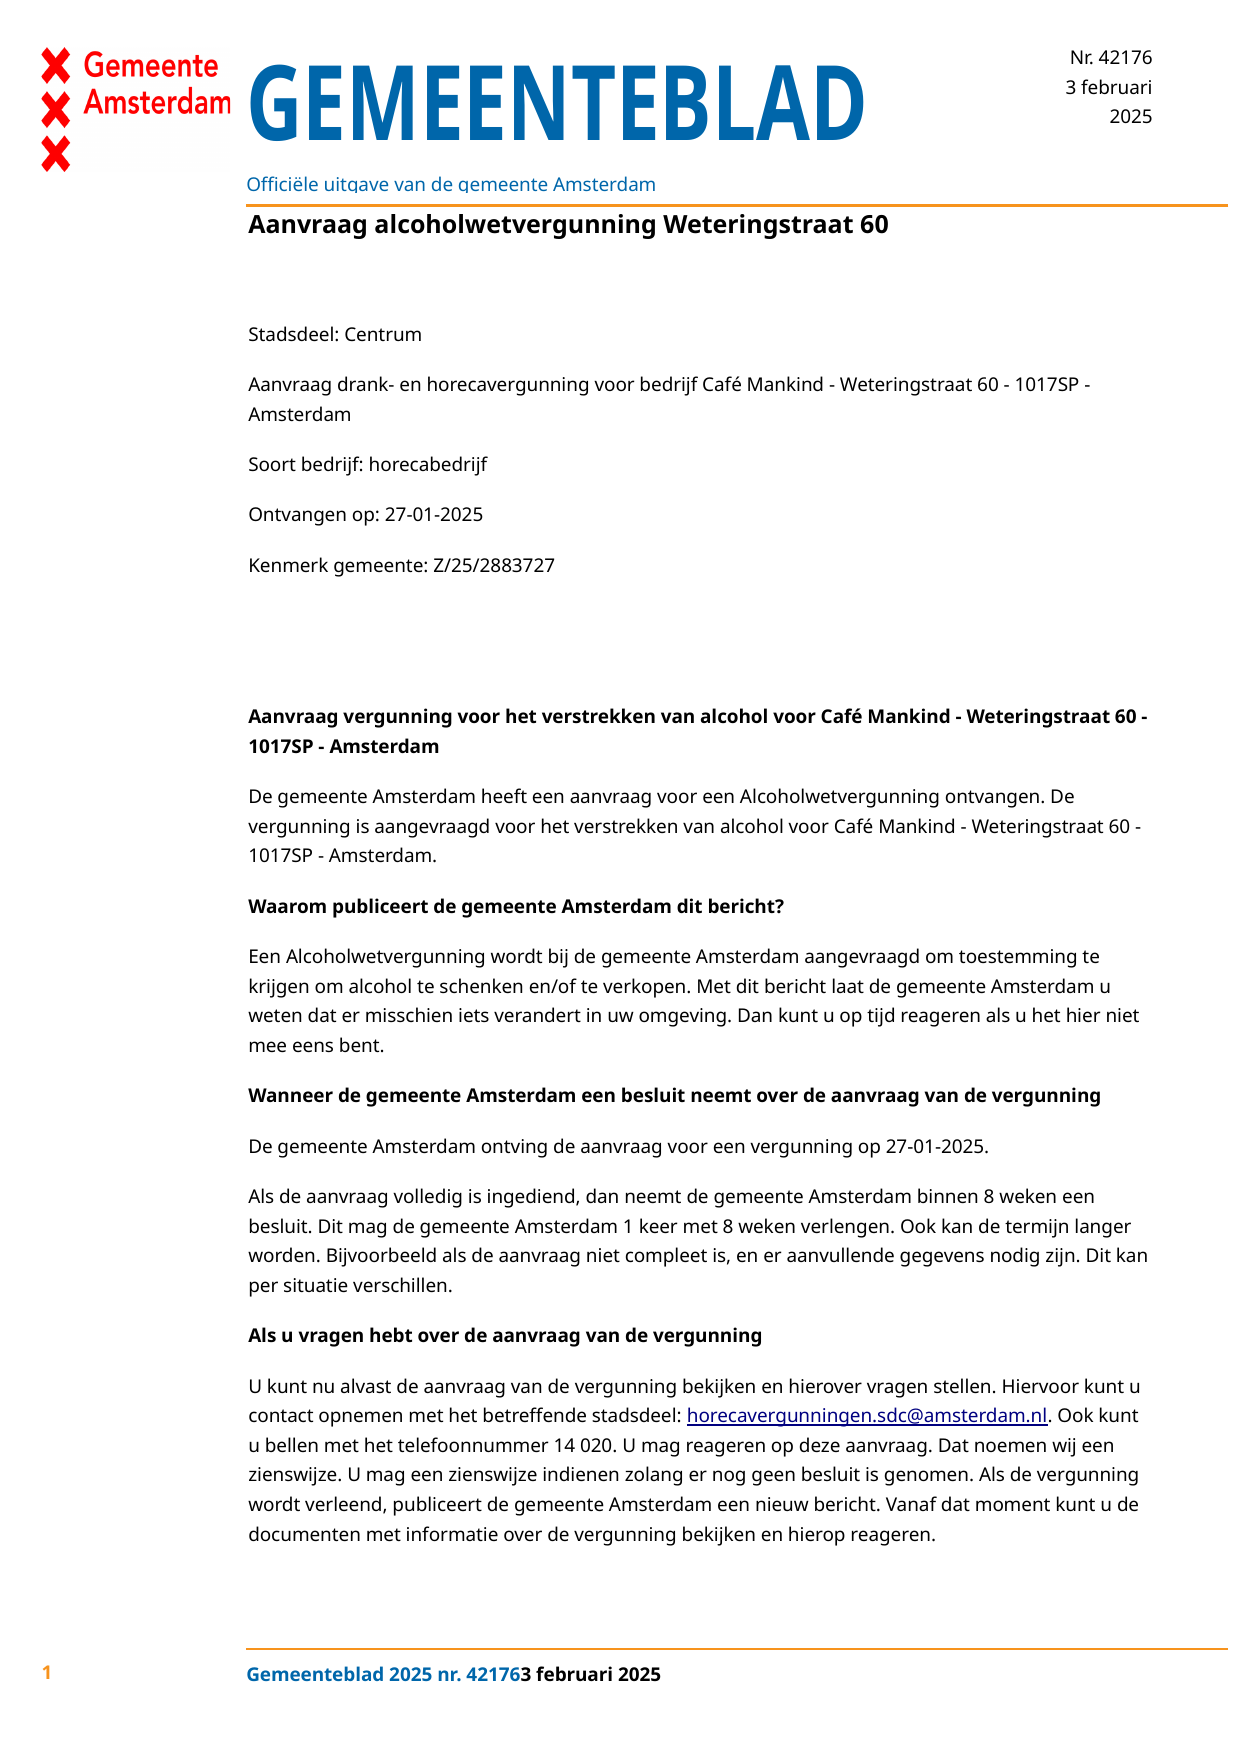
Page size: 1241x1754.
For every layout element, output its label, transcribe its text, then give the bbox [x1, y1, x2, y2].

text Stadsdeel: Centrum [248, 321, 1152, 346]
text Soort bedrijf: horecabedrijf [248, 451, 1152, 477]
text Aanvraag drank- en horecavergunning voor bedrijf Café Mankind - Weteringstraat 60 - 1017SP - Amsterdam [248, 371, 1152, 426]
text Als u vragen hebt over de aanvraag van de vergunning [248, 1322, 1152, 1348]
text Waarom publiceert de gemeente Amsterdam dit bericht? [248, 893, 1152, 918]
text Aanvraag alcoholwetvergunning Weteringstraat 60 [248, 207, 1152, 241]
text De gemeente Amsterdam heeft een aanvraag voor een Alcoholwetvergunning ontvangen. De vergunning is aangevraagd voor het verstrekken van alcohol voor Café Mankind - Weteringstraat 60 - 1017SP - Amsterdam. [248, 783, 1152, 868]
text Aanvraag vergunning voor het verstrekken van alcohol voor Café Mankind - Weteringstraat 60 - 1017SP - Amsterdam [248, 703, 1152, 758]
text Een Alcoholwetvergunning wordt bij de gemeente Amsterdam aangevraagd om toestemming te krijgen om alcohol te schenken en/of te verkopen. Met dit bericht laat de gemeente Amsterdam u weten dat er misschien iets verandert in uw omgeving. Dan kunt u op tijd reageren als u het hier niet mee eens bent. [248, 943, 1152, 1058]
text Kenmerk gemeente: Z/25/2883727 [248, 552, 1152, 578]
picture [41, 47, 231, 172]
text U kunt nu alvast de aanvraag van de vergunning bekijken en hierover vragen stellen. Hiervoor kunt u contact opnemen met het betreffende stadsdeel: horecavergunningen.sdc@amsterdam.nl. Ook kunt u bellen met het telefoonnummer 14 020. U mag reageren op deze aanvraag. Dat noemen wij een zienswijze. U mag een zienswijze indienen zolang er nog geen besluit is genomen. Als de vergunning wordt verleend, publiceert de gemeente Amsterdam een nieuw bericht. Vanaf dat moment kunt u de documenten met informatie over de vergunning bekijken en hierop reageren. [248, 1373, 1152, 1546]
text De gemeente Amsterdam ontving de aanvraag voor een vergunning op 27-01-2025. [248, 1133, 1152, 1158]
text Als de aanvraag volledig is ingediend, dan neemt de gemeente Amsterdam binnen 8 weken een besluit. Dit mag de gemeente Amsterdam 1 keer met 8 weken verlengen. Ook kan de termijn langer worden. Bijvoorbeeld als de aanvraag niet compleet is, en er aanvullende gegevens nodig zijn. Dit kan per situatie verschillen. [248, 1183, 1152, 1298]
text Wanneer de gemeente Amsterdam een besluit neemt over de aanvraag van de vergunning [248, 1082, 1152, 1108]
text Ontvangen op: 27-01-2025 [248, 502, 1152, 527]
